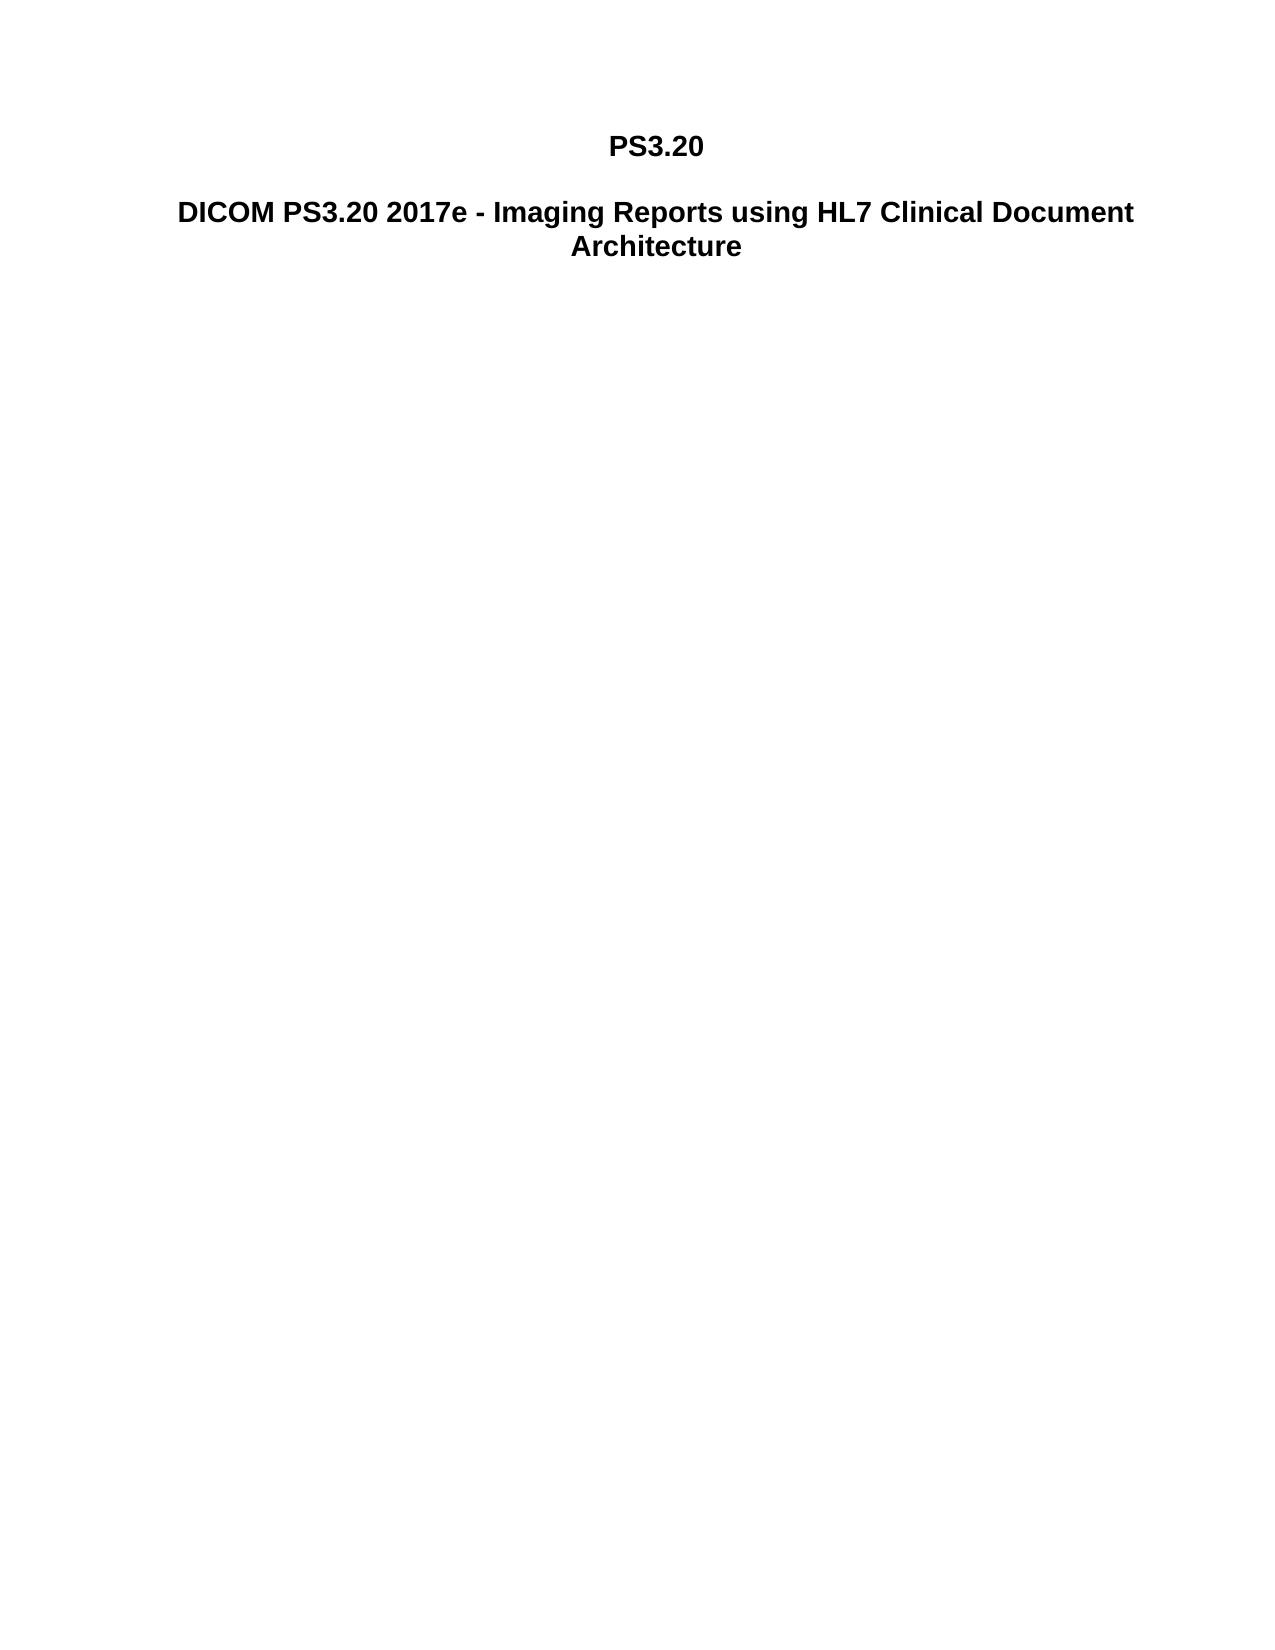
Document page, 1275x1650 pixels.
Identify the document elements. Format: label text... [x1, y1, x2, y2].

text DICOM PS3.20 2017e - Imaging Reports using HL7 Clinical Document Architecture [112, 195, 1200, 262]
text PS3.20 [112, 129, 1200, 162]
